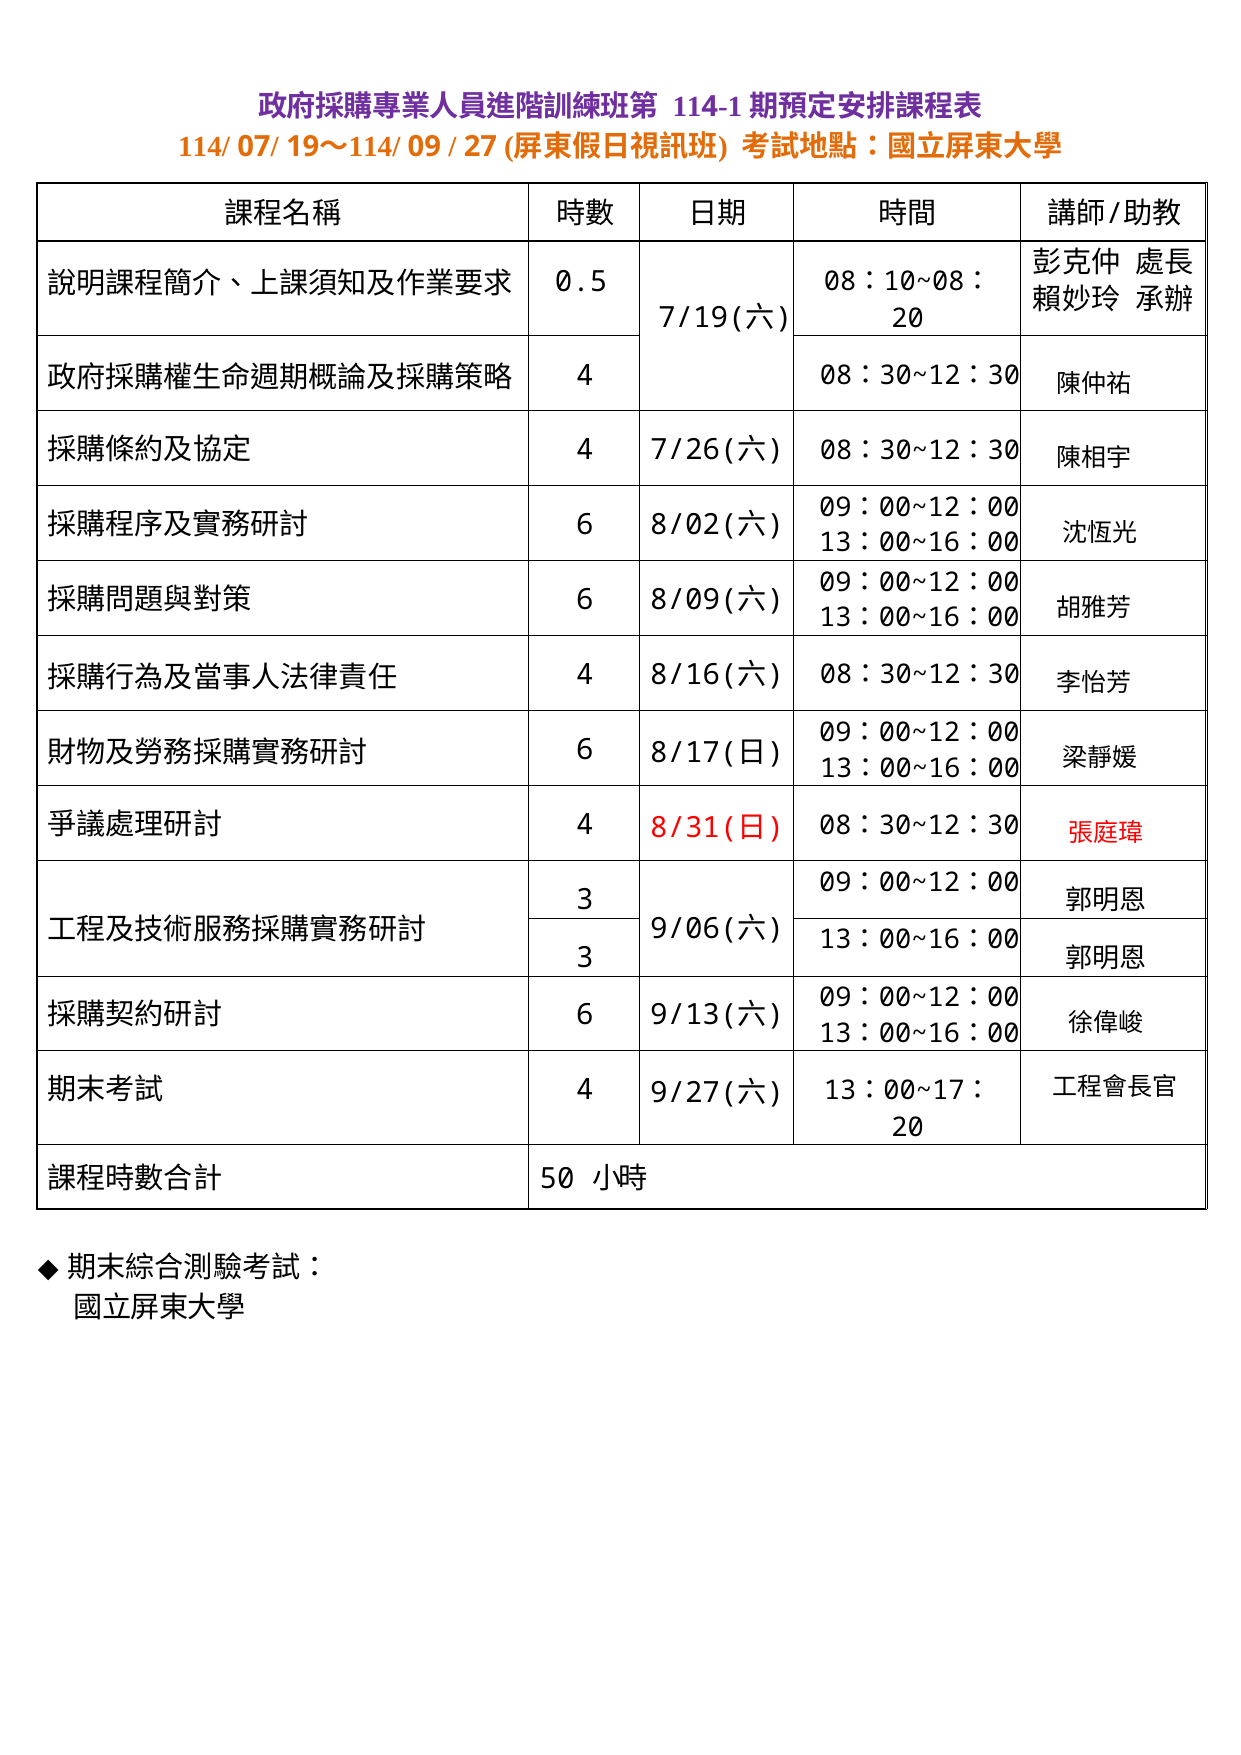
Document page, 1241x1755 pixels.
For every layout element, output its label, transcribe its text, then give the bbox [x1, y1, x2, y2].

table_cell 政府採購權生命週期概論及採購策略 [38, 336, 528, 410]
table_cell 8/17(日) [640, 711, 793, 785]
text 國立屏東大學 [73, 1286, 1218, 1325]
table_cell 08：30~12：30 [794, 411, 1020, 485]
table_cell 陳相宇 [1021, 411, 1205, 485]
list 期末綜合測驗考試： [38, 1246, 1218, 1286]
table_cell 採購行為及當事人法律責任 [38, 636, 528, 710]
table_cell 工程會長官 [1021, 1051, 1205, 1144]
table_cell 13：00~16：00 [794, 919, 1020, 976]
table_cell 說明課程簡介、上課須知及作業要求 [38, 242, 528, 335]
table_cell 採購條約及協定 [38, 411, 528, 485]
table_cell 4 [529, 411, 639, 485]
table_cell 08：30~12：30 [794, 336, 1020, 410]
table_cell 徐偉峻 [1021, 977, 1205, 1050]
table_cell 09：00~12：00 13：00~16：00 [794, 561, 1020, 635]
table_cell 張庭瑋 [1021, 786, 1205, 860]
table_cell 09：00~12：00 [794, 861, 1020, 918]
table_cell 4 [529, 786, 639, 860]
table_cell 6 [529, 977, 639, 1050]
table_cell 8/09(六) [640, 561, 793, 635]
table_cell 郭明恩 [1021, 919, 1205, 976]
table_cell 李怡芳 [1021, 636, 1205, 710]
table_cell 9/13(六) [640, 977, 793, 1050]
table_header 日期 [640, 184, 793, 240]
table_cell 13：00~17：20 [794, 1051, 1020, 1144]
table_cell 彭克仲 處長 賴妙玲 承辦 [1021, 242, 1205, 335]
table_cell 3 [529, 861, 639, 918]
table_cell 6 [529, 486, 639, 560]
table_cell 沈恆光 [1021, 486, 1205, 560]
table_cell 工程及技術服務採購實務研討 [38, 861, 528, 976]
table_cell 09：00~12：00 13：00~16：00 [794, 711, 1020, 785]
table_cell 08：30~12：30 [794, 636, 1020, 710]
table_cell 採購程序及實務研討 [38, 486, 528, 560]
text 政府採購專業人員進階訓練班第 114-1 期預定安排課程表 [24, 85, 1217, 124]
text 114/ 07/ 19～114/ 09 / 27 (屏東假日視訊班) 考試地點：國立屏東大學 [23, 124, 1217, 164]
table_cell 期末考試 [38, 1051, 528, 1144]
table_cell 4 [529, 336, 639, 410]
table_cell 8/16(六) [640, 636, 793, 710]
table_cell 8/02(六) [640, 486, 793, 560]
table_cell 7/26(六) [640, 411, 793, 485]
table_header 時間 [794, 184, 1020, 240]
table_cell 爭議處理研討 [38, 786, 528, 860]
table_header 課程名稱 [38, 184, 528, 240]
table_cell 50 小時 [529, 1145, 1205, 1208]
table_cell 08：30~12：30 [794, 786, 1020, 860]
table_cell 陳仲祐 [1021, 336, 1205, 410]
table_cell 6 [529, 561, 639, 635]
table_cell 財物及勞務採購實務研討 [38, 711, 528, 785]
table_cell 09：00~12：00 13：00~16：00 [794, 486, 1020, 560]
table_cell 採購契約研討 [38, 977, 528, 1050]
table_header 講師/助教 [1021, 184, 1205, 240]
table_cell 6 [529, 711, 639, 785]
table_cell 7/19(六) [640, 242, 793, 410]
table_cell 課程時數合計 [38, 1145, 528, 1208]
table_cell 採購問題與對策 [38, 561, 528, 635]
table_cell 4 [529, 636, 639, 710]
table_cell 08：10~08：20 [794, 242, 1020, 335]
table_cell 0.5 [529, 242, 639, 335]
table_cell 梁靜媛 [1021, 711, 1205, 785]
table_cell 3 [529, 919, 639, 976]
table_cell 4 [529, 1051, 639, 1144]
table_header 時數 [529, 184, 639, 240]
table_cell 郭明恩 [1021, 861, 1205, 918]
table_cell 9/27(六) [640, 1051, 793, 1144]
table_cell 胡雅芳 [1021, 561, 1205, 635]
table_cell 9/06(六) [640, 861, 793, 976]
table_cell 09：00~12：00 13：00~16：00 [794, 977, 1020, 1050]
table_cell 8/31(日) [640, 786, 793, 860]
